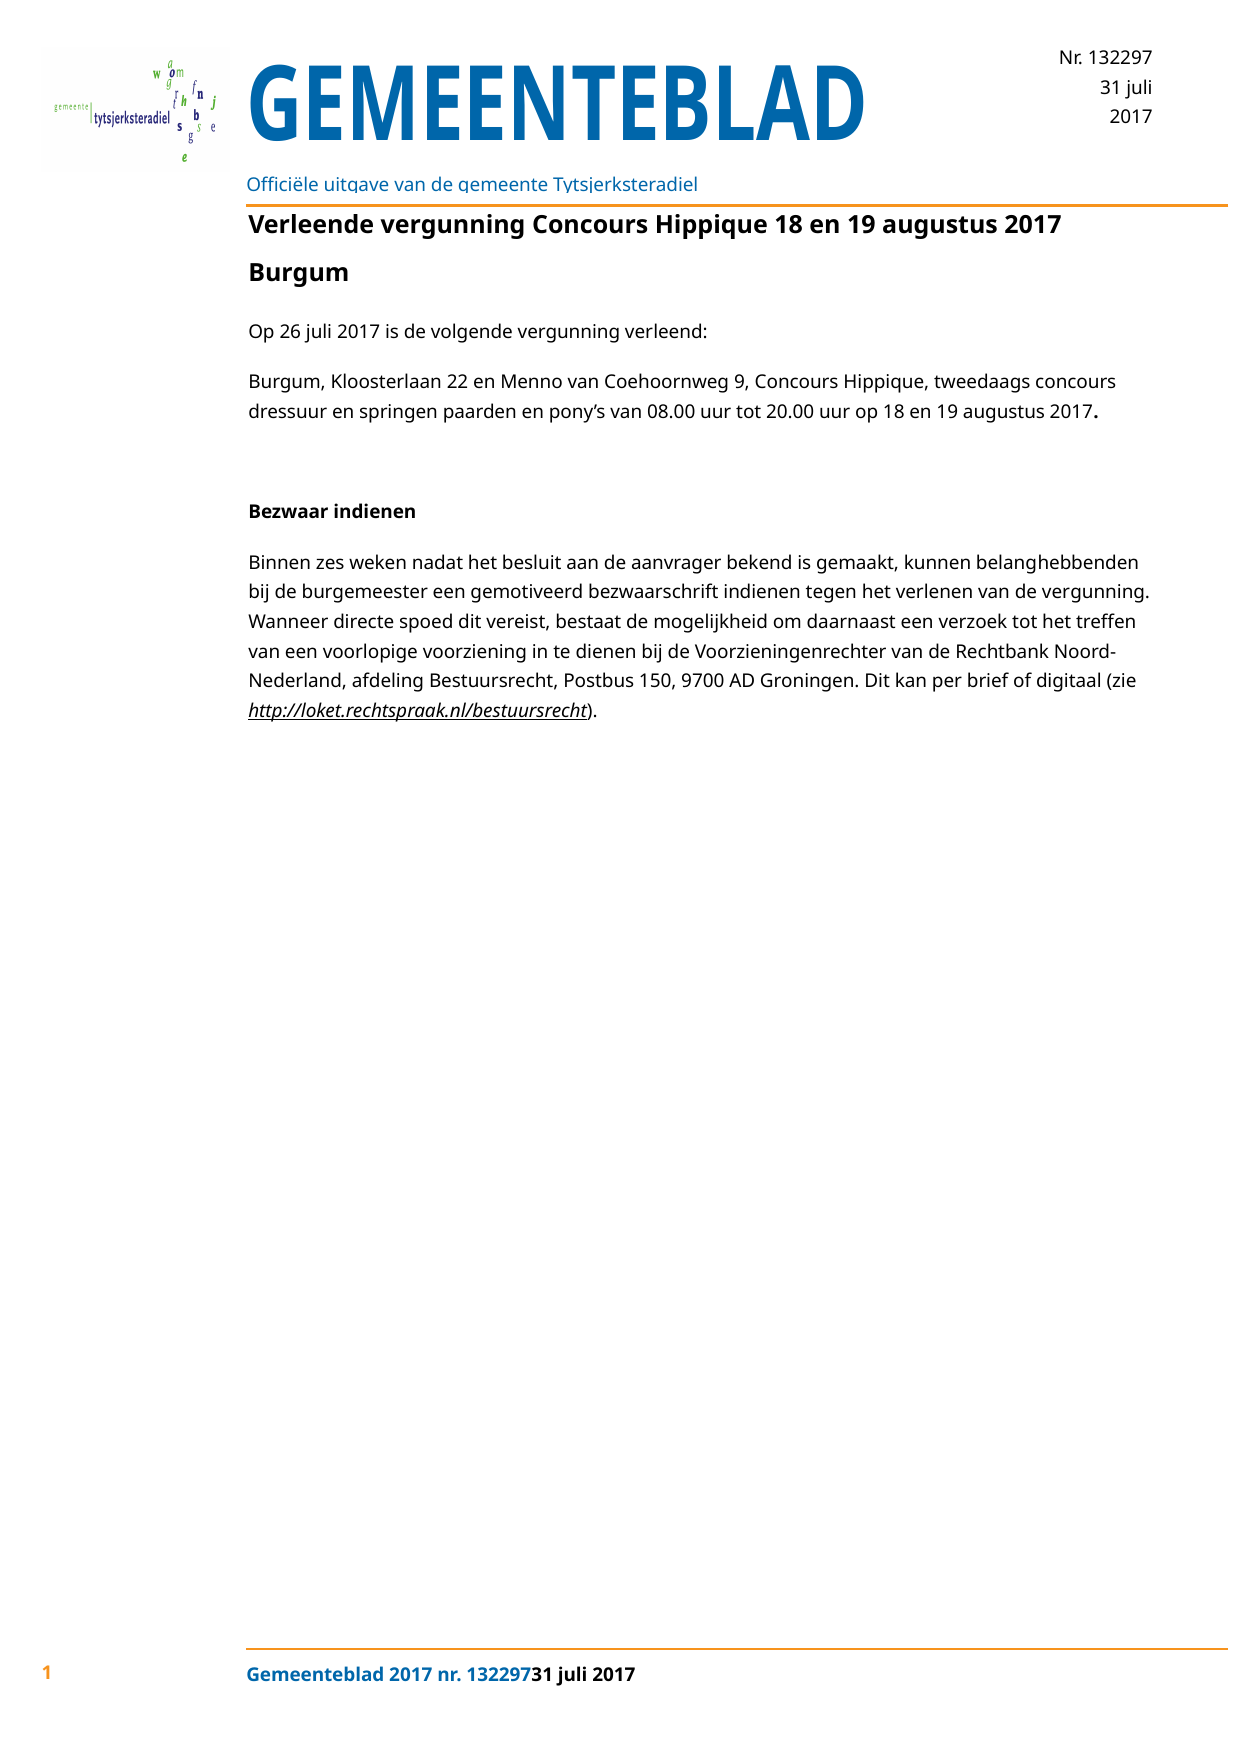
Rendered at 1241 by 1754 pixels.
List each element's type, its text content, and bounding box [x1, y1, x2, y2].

text Bezwaar indienen [248, 499, 1152, 524]
text Op 26 juli 2017 is de volgende vergunning ver­leend: [248, 318, 1152, 344]
picture [41, 47, 231, 172]
text Verleende vergunning Concours Hippique 18 en 19 augustus 2017 Burgum [248, 207, 1152, 288]
text Binnen zes weken nadat het besluit aan de aanvrager bekend is gemaakt, kunnen belang­hebbenden bij de burgemeester een gemotiveerd bezwaarschrift indienen tegen het verlenen van de ver­gunning. Wanneer directe spoed dit vereist, bestaat de mogelijkheid om daarnaast een verzoek tot het treffen van een voorlopige voorziening in te dienen bij de Voorzieningenrechter van de Rechtbank Noord-Nederland, afdeling Bestuursrecht, Postbus 150, 9700 AD Groningen. Dit kan per brief of digitaal (zie http://loket.rechtspraak.nl/bestuursrecht). [248, 549, 1152, 723]
text Burgum, Kloosterlaan 22 en Menno van Coehoornweg 9, Concours Hippique, tweedaags concours dressuur en springen paarden en pony’s van 08.00 uur tot 20.00 uur op 18 en 19 augustus 2017. [248, 368, 1152, 424]
